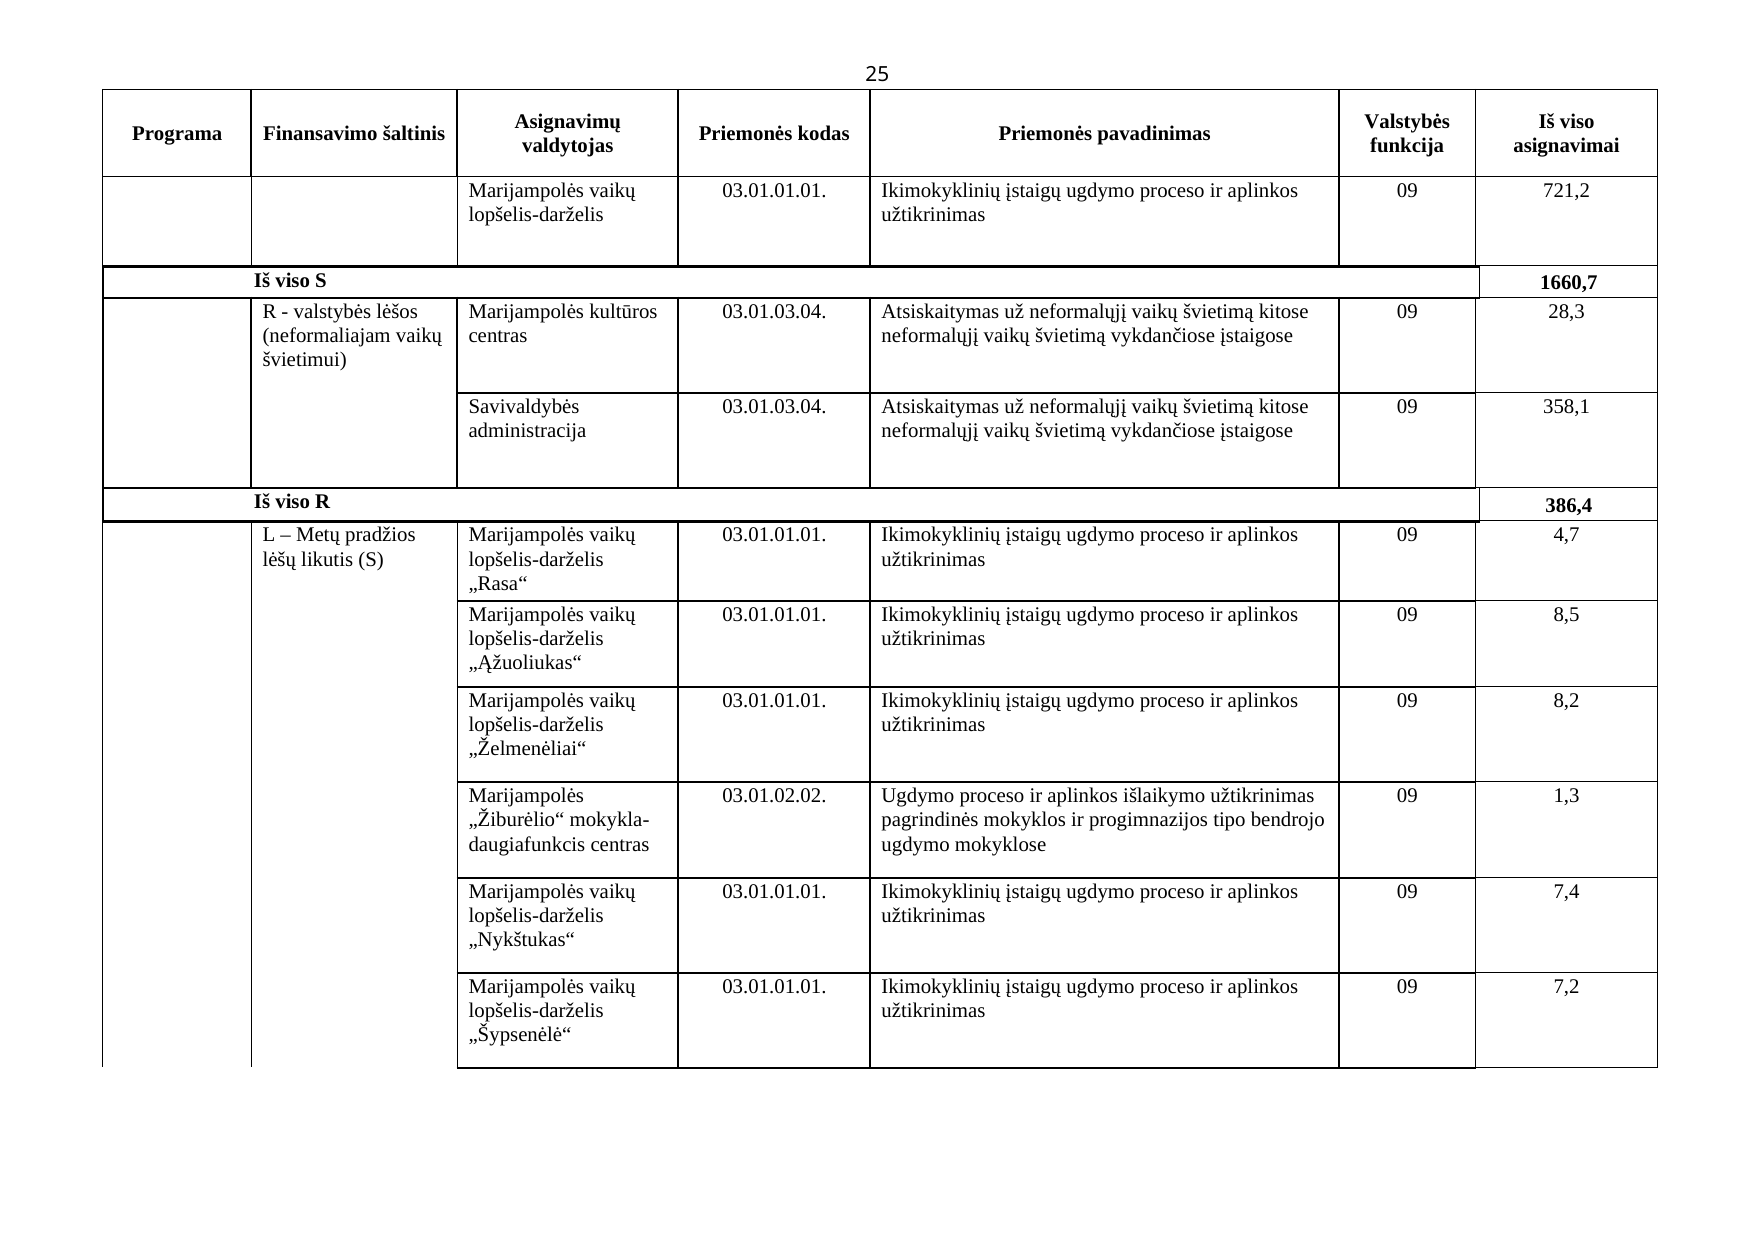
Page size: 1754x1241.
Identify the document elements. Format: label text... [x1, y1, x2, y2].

table_cell 721,2 [1476, 177, 1657, 265]
table_cell 03.01.01.01. [679, 177, 869, 265]
table_cell [103, 177, 251, 265]
table_header Programa [103, 90, 250, 176]
table_cell Marijampolės vaikų lopšelis-darželis [458, 177, 677, 265]
table_cell 09 [1340, 602, 1475, 686]
table_cell 09 [1340, 783, 1475, 877]
table_cell L – Metų pradžios lėšų likutis (S) [252, 523, 457, 1067]
table_header Priemonės kodas [679, 90, 869, 176]
table_cell 03.01.01.01. [679, 688, 869, 781]
table_cell 03.01.01.01. [679, 523, 869, 599]
table_cell Ikimokyklinių įstaigų ugdymo proceso ir aplinkos užtikrinimas [871, 602, 1338, 686]
table_cell 358,1 [1476, 393, 1657, 487]
table_cell 09 [1340, 394, 1475, 487]
table_cell [252, 177, 457, 265]
table_cell 8,5 [1476, 601, 1657, 686]
table_cell 8,2 [1476, 687, 1657, 781]
table_cell 09 [1340, 523, 1475, 599]
table_cell Marijampolės vaikų lopšelis-darželis „Šypsenėlė“ [458, 974, 677, 1067]
table_cell Marijampolės vaikų lopšelis-darželis „Rasa“ [458, 523, 677, 599]
table_cell Marijampolės kultūros centras [458, 299, 677, 392]
table_cell Marijampolės vaikų lopšelis-darželis „Želmenėliai“ [458, 688, 677, 781]
table_cell 03.01.03.04. [679, 299, 869, 392]
table_cell 28,3 [1476, 298, 1657, 392]
table_cell Ikimokyklinių įstaigų ugdymo proceso ir aplinkos užtikrinimas [871, 177, 1338, 265]
table_header Priemonės pavadinimas [871, 90, 1338, 176]
table_cell Savivaldybės administracija [458, 394, 677, 487]
table_cell Atsiskaitymas už neformalųjį vaikų švietimą kitose neformalųjį vaikų švietimą vykdančiose įstaigose [871, 394, 1338, 487]
table_cell Ikimokyklinių įstaigų ugdymo proceso ir aplinkos užtikrinimas [871, 974, 1338, 1067]
table_cell Ugdymo proceso ir aplinkos išlaikymo užtikrinimas pagrindinės mokyklos ir progimnazijos tipo bendrojo ugdymo mokyklose [871, 783, 1338, 877]
table_header Valstybės funkcija [1340, 90, 1475, 176]
table_cell [104, 299, 250, 392]
table_cell 09 [1340, 177, 1475, 265]
table_cell 4,7 [1476, 521, 1657, 599]
table_cell [103, 523, 251, 1067]
table_cell 7,4 [1476, 878, 1657, 972]
table_cell Ikimokyklinių įstaigų ugdymo proceso ir aplinkos užtikrinimas [871, 523, 1338, 599]
table_cell 7,2 [1476, 973, 1657, 1067]
table_cell 09 [1340, 879, 1475, 972]
table_cell Marijampolės vaikų lopšelis-darželis „Ąžuoliukas“ [458, 602, 677, 686]
table_cell 1,3 [1476, 782, 1657, 877]
table_cell R - valstybės lėšos (neformaliajam vaikų švietimui) [252, 299, 456, 392]
table_header Finansavimo šaltinis [252, 90, 456, 176]
table_cell 03.01.03.04. [679, 394, 869, 487]
table_cell Marijampolės „Žiburėlio“ mokykla-daugiafunkcis centras [458, 783, 677, 877]
table_cell 03.01.02.02. [679, 783, 869, 877]
table_cell Marijampolės vaikų lopšelis-darželis „Nykštukas“ [458, 879, 677, 972]
table_cell Iš viso S [104, 268, 1479, 297]
table_cell 386,4 [1480, 488, 1657, 520]
table_cell 09 [1340, 974, 1475, 1067]
table_header Iš viso asignavimai [1476, 90, 1657, 176]
table_cell 09 [1340, 299, 1475, 392]
table_cell 03.01.01.01. [679, 879, 869, 972]
table_cell Atsiskaitymas už neformalųjį vaikų švietimą kitose neformalųjį vaikų švietimą vykdančiose įstaigose [871, 299, 1338, 392]
table_header Asignavimų valdytojas [458, 90, 677, 176]
table_cell Ikimokyklinių įstaigų ugdymo proceso ir aplinkos užtikrinimas [871, 879, 1338, 972]
table_cell Iš viso R [104, 488, 1479, 520]
table_cell [104, 392, 250, 487]
table_cell Ikimokyklinių įstaigų ugdymo proceso ir aplinkos užtikrinimas [871, 688, 1338, 781]
table_cell 03.01.01.01. [679, 974, 869, 1067]
table_cell [252, 392, 456, 487]
table_cell 1660,7 [1480, 266, 1657, 297]
table_cell 09 [1340, 688, 1475, 781]
table_cell 03.01.01.01. [679, 602, 869, 686]
